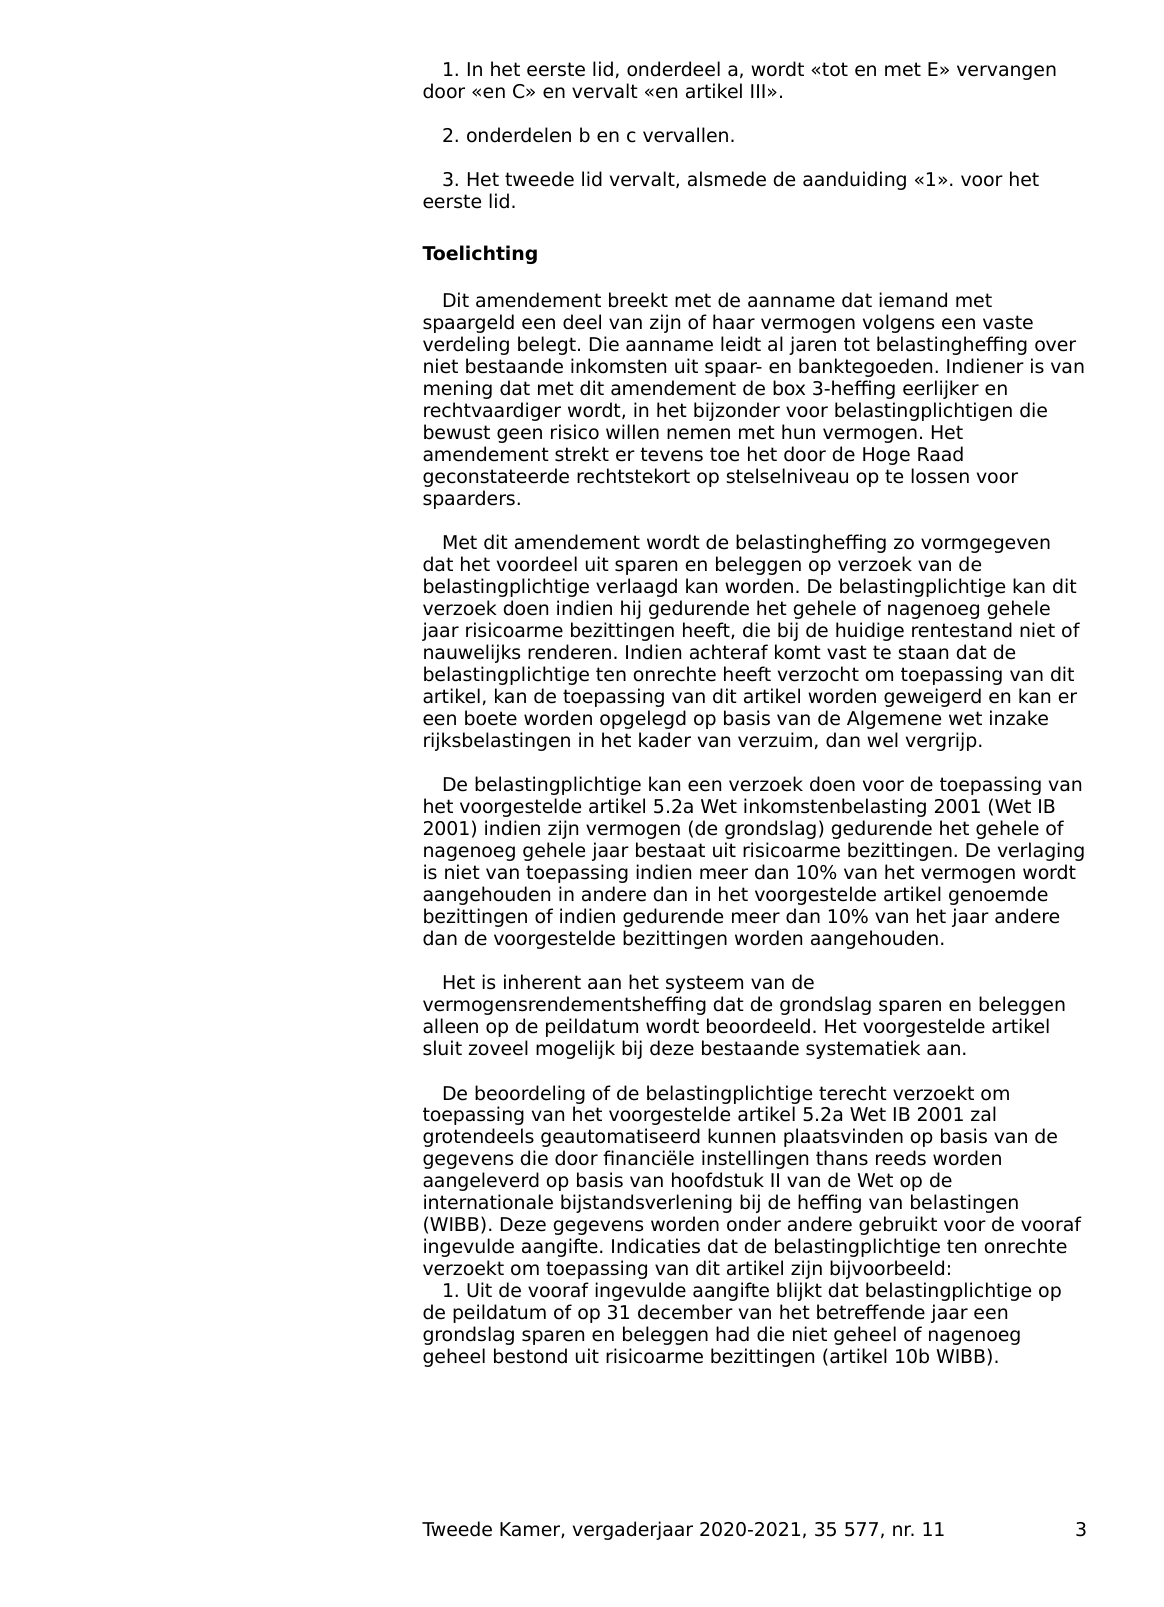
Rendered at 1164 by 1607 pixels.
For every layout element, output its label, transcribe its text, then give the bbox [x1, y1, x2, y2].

text Het is inherent aan het systeem van de vermogensrendementsheffing dat de grondslag sparen en beleggen alleen op de peildatum wordt beoordeeld. Het voorgestelde artikel sluit zoveel mogelijk bij deze bestaande systematiek aan. [422, 972, 1087, 1060]
text 3. Het tweede lid vervalt, alsmede de aanduiding «1». voor het eerste lid. [422, 169, 1087, 213]
subtitle Toelichting [422, 243, 1087, 265]
text Met dit amendement wordt de belastingheffing zo vormgegeven dat het voordeel uit sparen en beleggen op verzoek van de belastingplichtige verlaagd kan worden. De belastingplichtige kan dit verzoek doen indien hij gedurende het gehele of nagenoeg gehele jaar risicoarme bezittingen heeft, die bij de huidige rentestand niet of nauwelijks renderen. Indien achteraf komt vast te staan dat de belastingplichtige ten onrechte heeft verzocht om toepassing van dit artikel, kan de toepassing van dit artikel worden geweigerd en kan er een boete worden opgelegd op basis van de Algemene wet inzake rijksbelastingen in het kader van verzuim, dan wel vergrijp. [422, 532, 1087, 752]
text 1. Uit de vooraf ingevulde aangifte blijkt dat belastingplichtige op de peildatum of op 31 december van het betreffende jaar een grondslag sparen en beleggen had die niet geheel of nagenoeg geheel bestond uit risicoarme bezittingen (artikel 10b WIBB). [422, 1280, 1087, 1368]
text 1. In het eerste lid, onderdeel a, wordt «tot en met E» vervangen door «en C» en vervalt «en artikel III». [422, 59, 1087, 103]
text De beoordeling of de belastingplichtige terecht verzoekt om toepassing van het voorgestelde artikel 5.2a Wet IB 2001 zal grotendeels geautomatiseerd kunnen plaatsvinden op basis van de gegevens die door financiële instellingen thans reeds worden aangeleverd op basis van hoofdstuk II van de Wet op de internationale bijstandsverlening bij de heffing van belastingen (WIBB). Deze gegevens worden onder andere gebruikt voor de vooraf ingevulde aangifte. Indicaties dat de belastingplichtige ten onrechte verzoekt om toepassing van dit artikel zijn bijvoorbeeld: [422, 1082, 1087, 1280]
text Dit amendement breekt met de aanname dat iemand met spaargeld een deel van zijn of haar vermogen volgens een vaste verdeling belegt. Die aanname leidt al jaren tot belastingheffing over niet bestaande inkomsten uit spaar- en banktegoeden. Indiener is van mening dat met dit amendement de box 3-heffing eerlijker en rechtvaardiger wordt, in het bijzonder voor belastingplichtigen die bewust geen risico willen nemen met hun vermogen. Het amendement strekt er tevens toe het door de Hoge Raad geconstateerde rechtstekort op stelselniveau op te lossen voor spaarders. [422, 290, 1087, 510]
text De belastingplichtige kan een verzoek doen voor de toepassing van het voorgestelde artikel 5.2a Wet inkomstenbelasting 2001 (Wet IB 2001) indien zijn vermogen (de grondslag) gedurende het gehele of nagenoeg gehele jaar bestaat uit risicoarme bezittingen. De verlaging is niet van toepassing indien meer dan 10% van het vermogen wordt aangehouden in andere dan in het voorgestelde artikel genoemde bezittingen of indien gedurende meer dan 10% van het jaar andere dan de voorgestelde bezittingen worden aangehouden. [422, 774, 1087, 950]
text 2. onderdelen b en c vervallen. [422, 125, 1087, 147]
